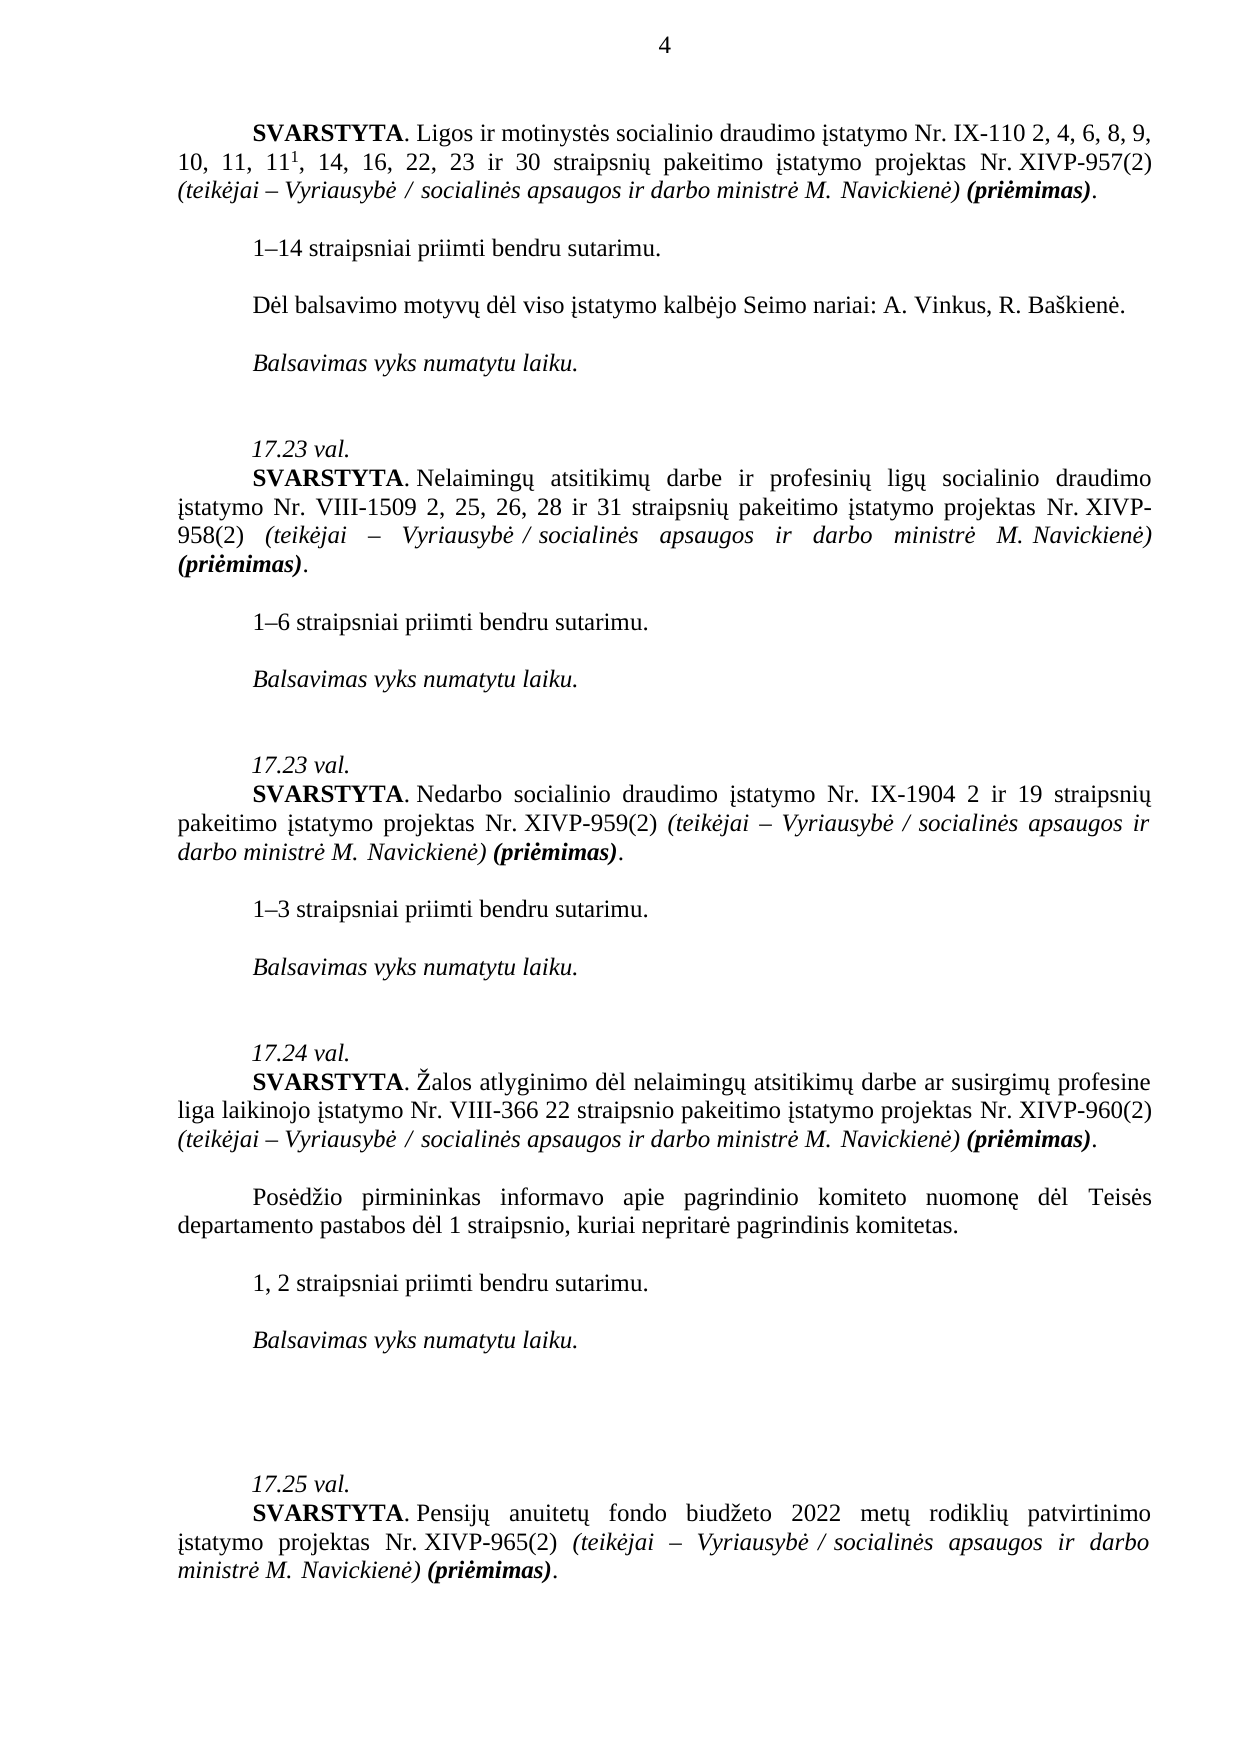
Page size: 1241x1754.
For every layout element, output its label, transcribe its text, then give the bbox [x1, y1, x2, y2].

text Balsavimas vyks numatytu laiku. [177, 664, 1152, 693]
text 17.23 val. [177, 751, 1152, 779]
text 17.23 val. [177, 434, 1152, 463]
text 17.24 val. [177, 1038, 1152, 1067]
text Posėdžio pirmininkas informavo apie pagrindinio komiteto nuomonę dėl Teisės departamento pastabos dėl 1 straipsnio, kuriai nepritarė pagrindinis komitetas. [177, 1182, 1152, 1239]
text Balsavimas vyks numatytu laiku. [177, 1326, 1152, 1354]
text SVARSTYTA. Nelaimingų atsitikimų darbe ir profesinių ligų socialinio draudimo įstatymo Nr. VIII-1509 2, 25, 26, 28 ir 31 straipsnių pakeitimo įstatymo projektas Nr. XIVP-958(2) (teikėjai – Vyriausybė / socialinės apsaugos ir darbo ministrė M. Navickienė) (priėmimas). [177, 463, 1152, 578]
text 17.25 val. [177, 1469, 1152, 1498]
text Dėl balsavimo motyvų dėl viso įstatymo kalbėjo Seimo nariai: A. Vinkus, R. Baškienė. [177, 291, 1152, 319]
text 1–3 straipsniai priimti bendru sutarimu. [177, 894, 1152, 923]
text Balsavimas vyks numatytu laiku. [177, 952, 1152, 981]
text SVARSTYTA. Pensijų anuitetų fondo biudžeto 2022 metų rodiklių patvirtinimo įstatymo projektas Nr. XIVP-965(2) (teikėjai – Vyriausybė / socialinės apsaugos ir darbo ministrė M. Navickienė) (priėmimas). [177, 1498, 1152, 1584]
text SVARSTYTA. Žalos atlyginimo dėl nelaimingų atsitikimų darbe ar susirgimų profesine liga laikinojo įstatymo Nr. VIII-366 22 straipsnio pakeitimo įstatymo projektas Nr. XIVP-960(2) (teikėjai – Vyriausybė / socialinės apsaugos ir darbo ministrė M. Navickienė) (priėmimas). [177, 1067, 1152, 1153]
text Balsavimas vyks numatytu laiku. [177, 348, 1152, 377]
text 1–14 straipsniai priimti bendru sutarimu. [177, 233, 1152, 262]
text SVARSTYTA. Ligos ir motinystės socialinio draudimo įstatymo Nr. IX-110 2, 4, 6, 8, 9, 10, 11, 111, 14, 16, 22, 23 ir 30 straipsnių pakeitimo įstatymo projektas Nr. XIVP-957(2) (teikėjai – Vyriausybė / socialinės apsaugos ir darbo ministrė M. Navickienė) (priėmimas). [177, 118, 1152, 204]
text SVARSTYTA. Nedarbo socialinio draudimo įstatymo Nr. IX-1904 2 ir 19 straipsnių pakeitimo įstatymo projektas Nr. XIVP-959(2) (teikėjai – Vyriausybė / socialinės apsaugos ir darbo ministrė M. Navickienė) (priėmimas). [177, 779, 1152, 866]
text 1, 2 straipsniai priimti bendru sutarimu. [177, 1268, 1152, 1297]
text 1–6 straipsniai priimti bendru sutarimu. [177, 607, 1152, 636]
